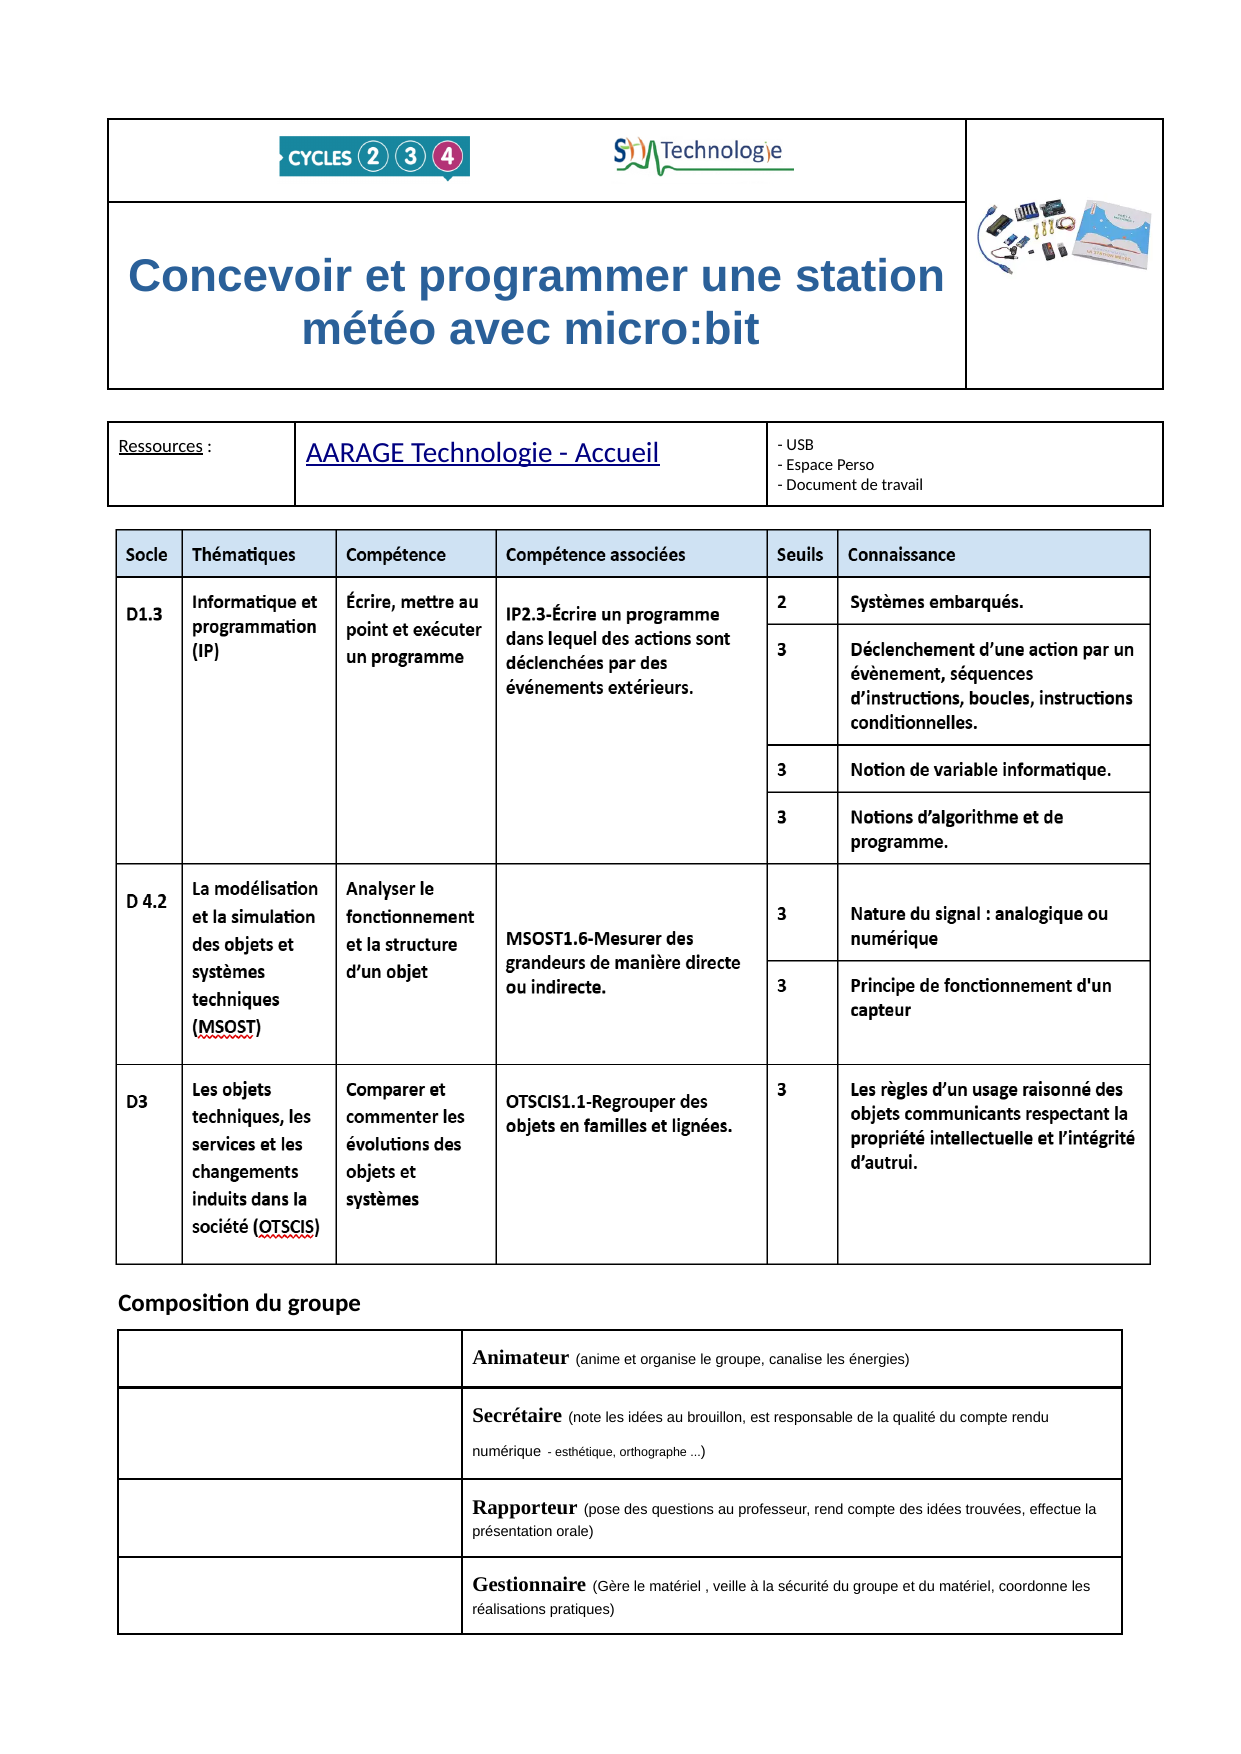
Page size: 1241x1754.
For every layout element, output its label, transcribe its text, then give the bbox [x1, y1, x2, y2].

table_header [967, 120, 1162, 388]
picture [976, 130, 1153, 339]
table_header Ressources : [109, 423, 294, 505]
table_cell Rapporteur (pose des questions au professeur, rend compte des idées trouvées, effectue la présentation orale) [463, 1480, 1121, 1556]
table_cell [119, 1558, 461, 1633]
table_header - USB - Espace Perso - Document de travail [768, 423, 1162, 505]
table_cell Concevoir et programmer une station météo avec micro:bit [109, 203, 965, 388]
text [118, 507, 1122, 518]
table_cell Secrétaire (note les idées au brouillon, est responsable de la qualité du compte rendu numérique - esthétique, orthographe ...) [463, 1389, 1121, 1478]
table_cell [119, 1480, 461, 1556]
picture [277, 134, 471, 184]
text Composition du groupe [118, 1276, 1122, 1317]
table_header Animateur (anime et organise le groupe, canalise les énergies) [463, 1331, 1121, 1386]
table_header [109, 120, 965, 201]
picture [105, 518, 1157, 1276]
table_cell [119, 1389, 461, 1478]
table_cell Gestionnaire (Gère le matériel , veille à la sécurité du groupe et du matériel, coordonne les réalisations pratiques) [463, 1558, 1121, 1633]
table_header AARAGE Technologie - Accueil [296, 423, 766, 505]
table_header [119, 1331, 461, 1386]
picture [606, 130, 797, 184]
